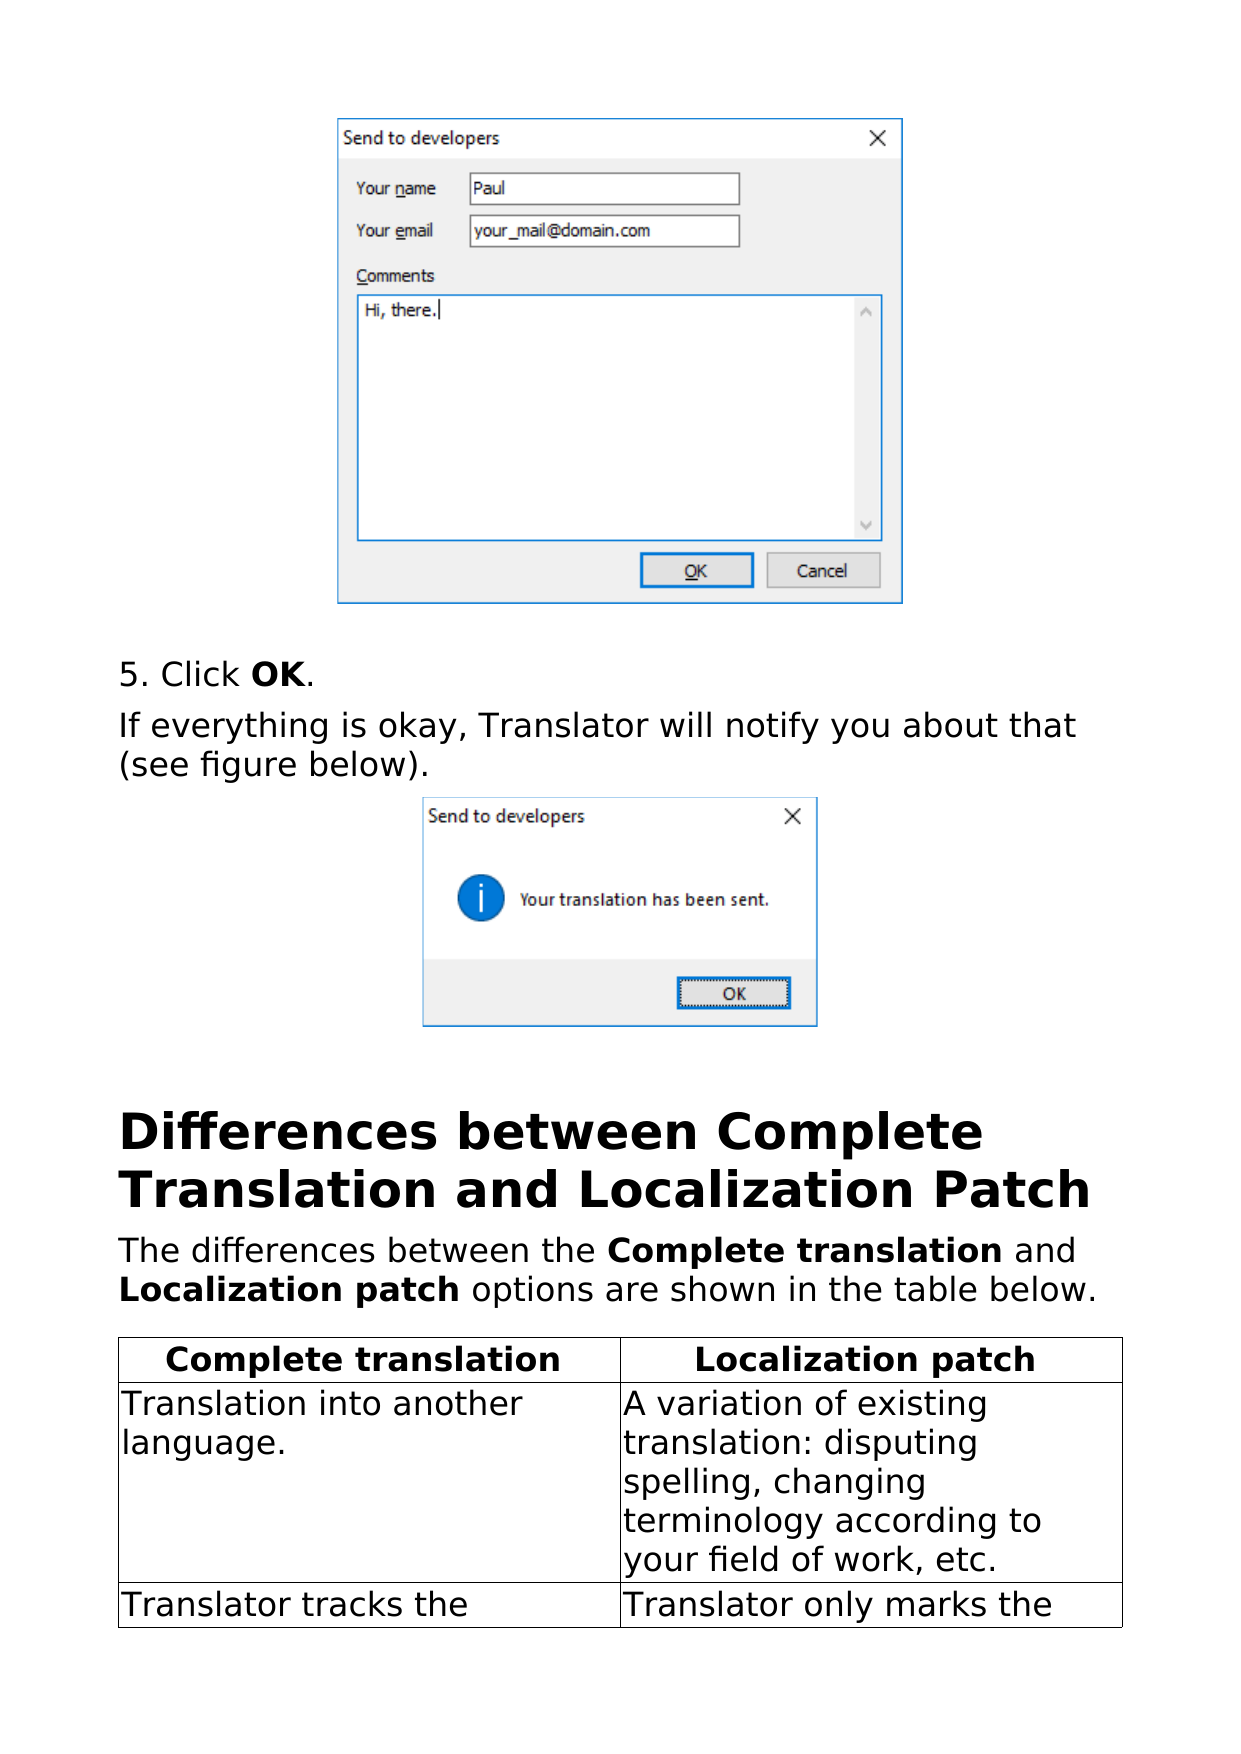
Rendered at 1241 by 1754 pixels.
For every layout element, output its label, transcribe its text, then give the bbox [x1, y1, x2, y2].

picture [337, 118, 903, 604]
text If everything is okay, Translator will notify you about that (see figure below). [118, 707, 1122, 784]
table_cell Translation into another language. [119, 1383, 620, 1582]
subtitle Differences between Complete Translation and Localization Patch [118, 1103, 1122, 1219]
text The differences between the Complete translation and Localization patch options are shown in the table below. [118, 1232, 1122, 1310]
table_header Complete translation [119, 1338, 620, 1382]
table_cell Translator only marks the [621, 1583, 1122, 1627]
picture [422, 797, 818, 1027]
text 5. Click OK. [118, 655, 1122, 694]
table_cell A variation of existing translation: disputing spelling, changing terminology according to your field of work, etc. [621, 1383, 1122, 1582]
table_cell Translator tracks the [119, 1583, 620, 1627]
table_header Localization patch [621, 1338, 1122, 1382]
